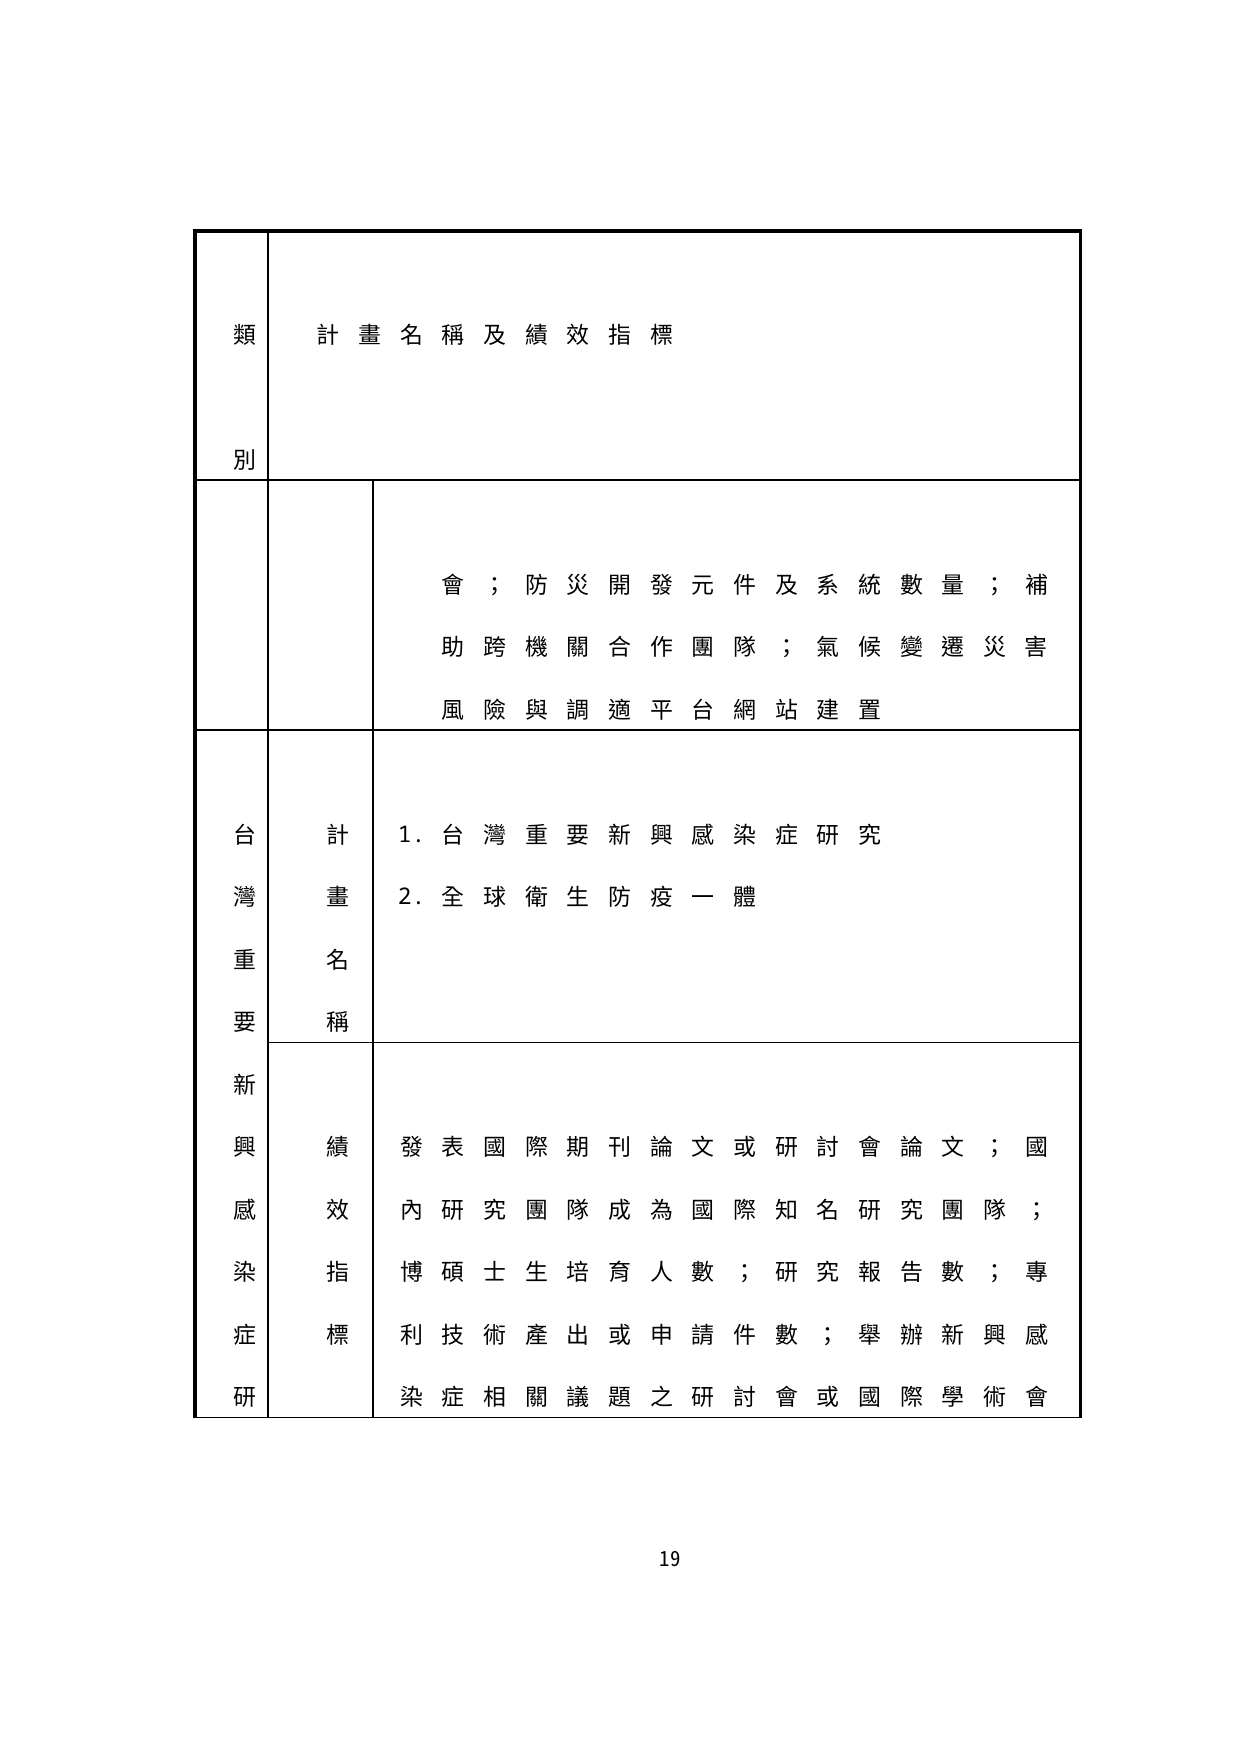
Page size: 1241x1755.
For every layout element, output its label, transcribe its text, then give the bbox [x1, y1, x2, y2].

table_cell 績效指標 [269, 1043, 372, 1417]
table_cell 台灣重要新興感染症研究 [197, 731, 267, 1417]
table_header 類 別 [197, 233, 267, 479]
table_cell 1.台灣重要新興感染症研究 2.全球衛生防疫一體 [374, 731, 1079, 1042]
table_cell 計畫名稱 [269, 731, 372, 1042]
table_header 計畫名稱及績效指標 [269, 233, 1079, 479]
table_cell [269, 481, 372, 729]
table_cell 發表國際期刊論文或研討會論文；國內研究團隊成為國際知名研究團隊；博碩士生培育人數；研究報告數；專利技術產出或申請件數；舉辦新興感染症相關議題之研討會或國際學術會 [374, 1043, 1079, 1417]
table_cell 會；防災開發元件及系統數量；補助跨機關合作團隊；氣候變遷災害風險與調適平台網站建置 [374, 481, 1079, 729]
table_cell [197, 481, 267, 729]
